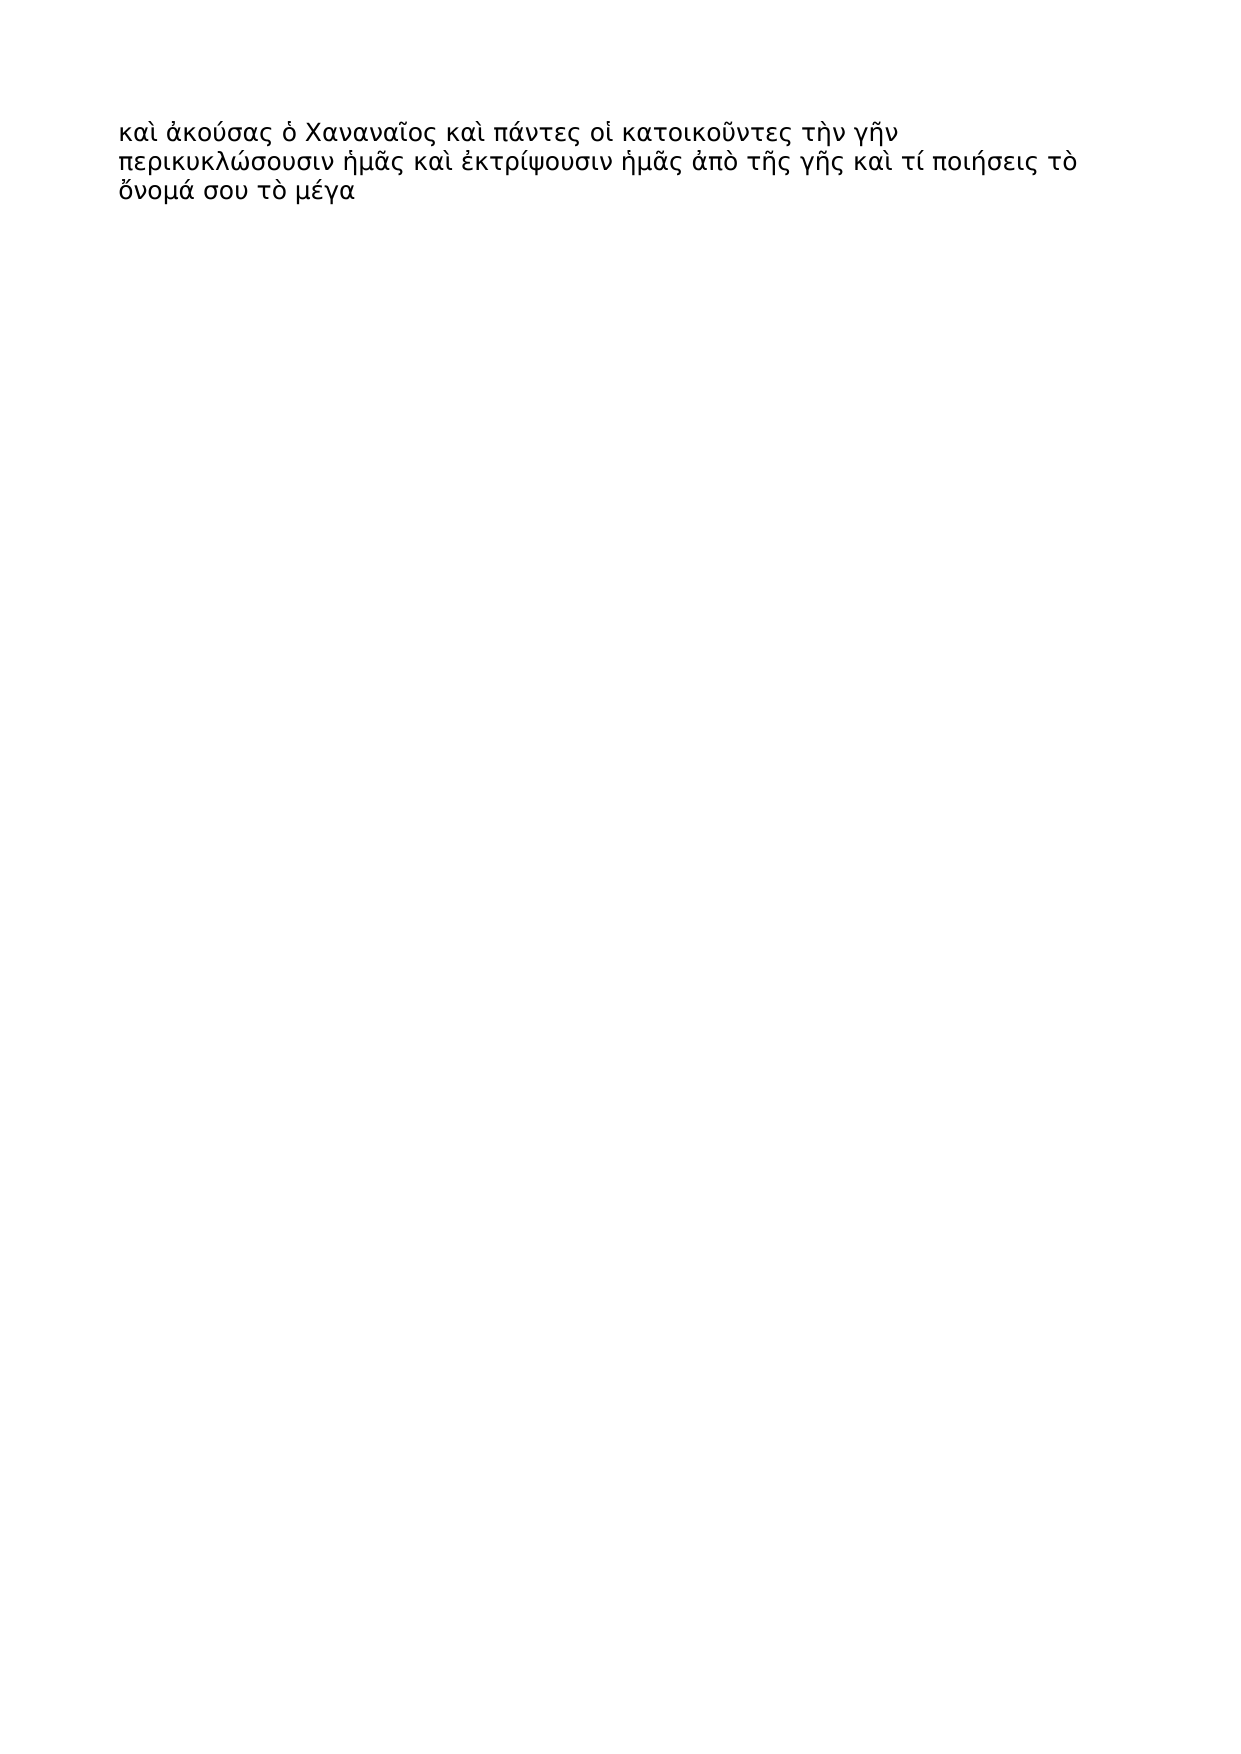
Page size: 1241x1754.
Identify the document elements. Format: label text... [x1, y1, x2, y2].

text καὶ ἀκούσας ὁ Χαναναῖος καὶ πάντες οἱ κατοικοῦντες τὴν γῆν περικυκλώσουσιν ἡμᾶς καὶ ἐκτρίψουσιν ἡμᾶς ἀπὸ τῆς γῆς καὶ τί ποιήσεις τὸ ὄνομά σου τὸ μέγα [118, 118, 1122, 206]
